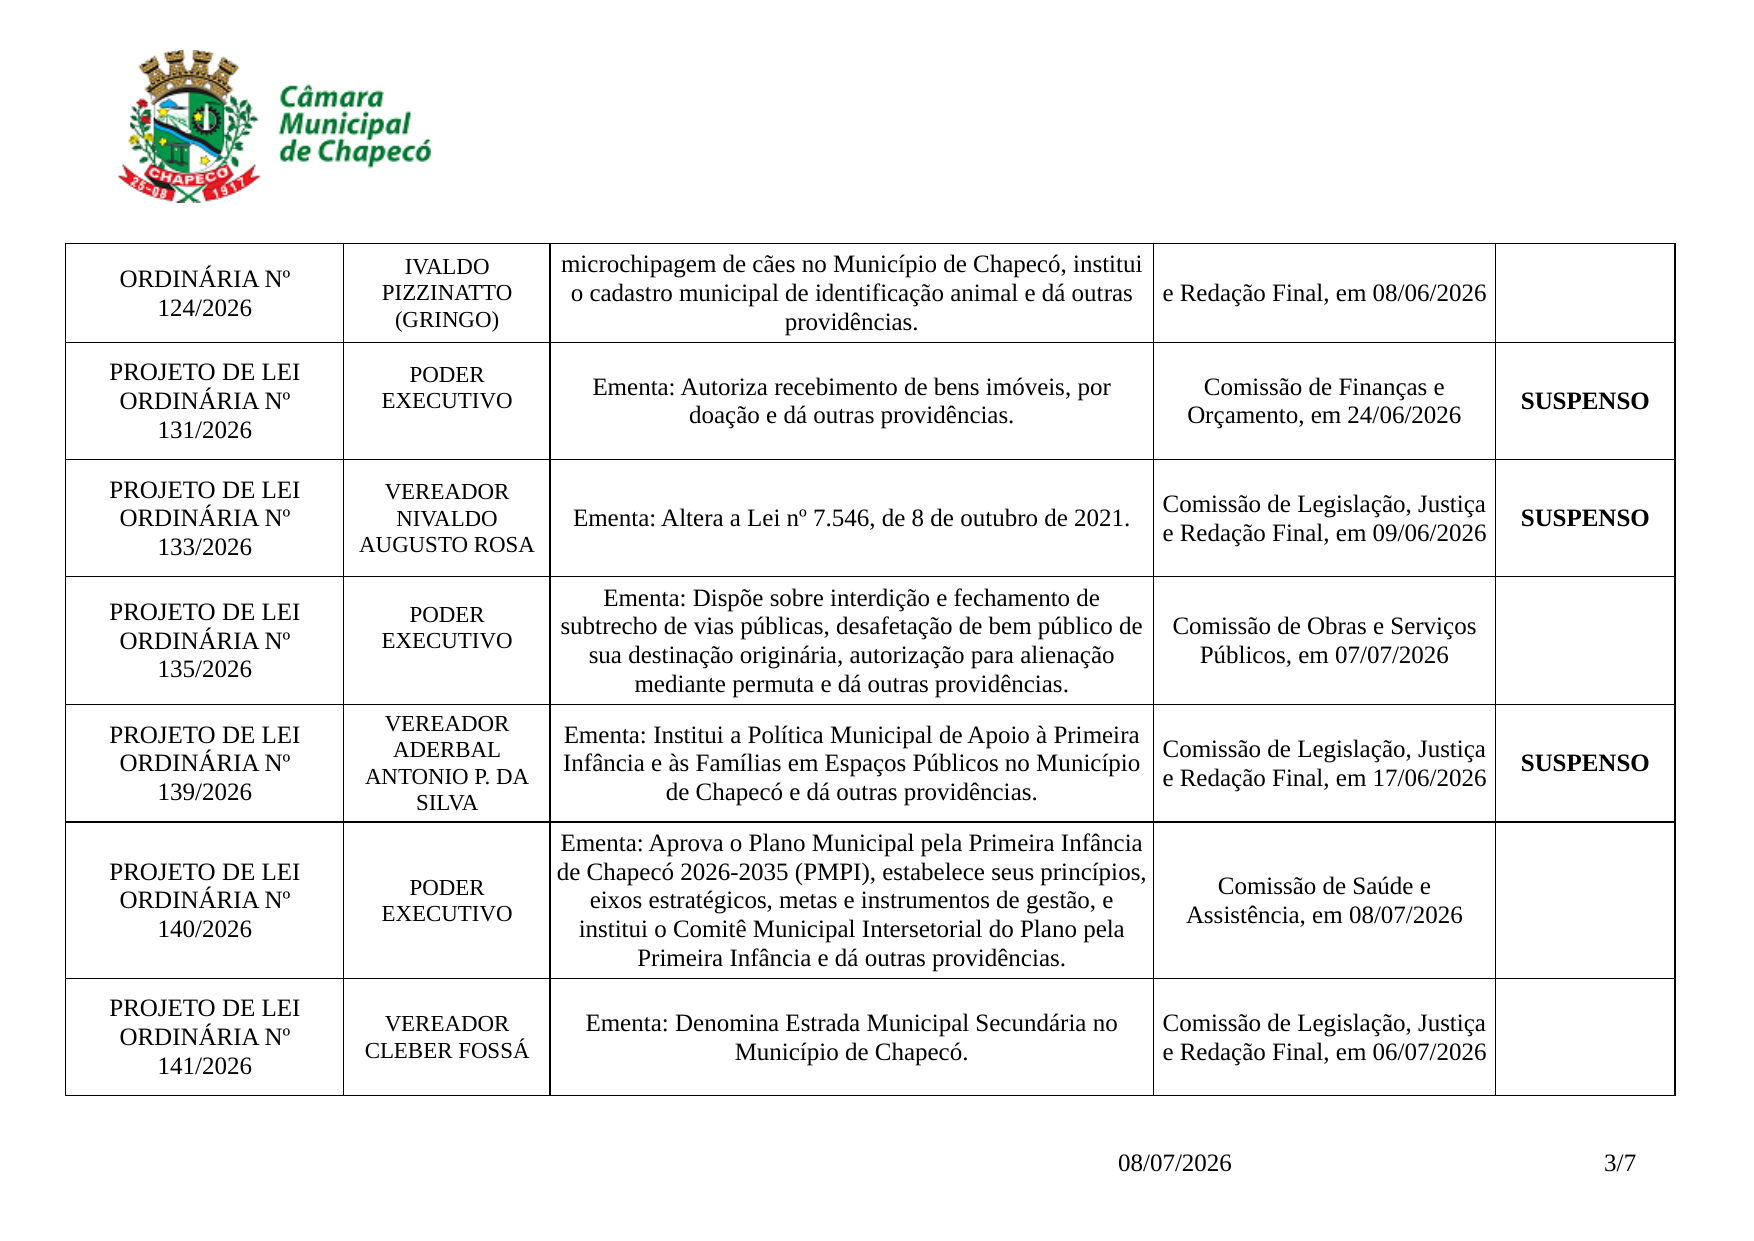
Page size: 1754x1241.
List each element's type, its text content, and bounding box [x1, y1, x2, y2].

picture [118, 50, 431, 203]
table_cell Comissão de Legislação, Justiça e Redação Final, em 06/07/2026 [1154, 979, 1495, 1095]
table_cell Ementa: Aprova o Plano Municipal pela Primeira Infância de Chapecó 2026-2035 (PMPI), estabelece seus princípios, eixos estratégicos, metas e instrumentos de gestão, e institui o Comitê Municipal Intersetorial do Plano pela Primeira Infância e dá outras providências. [551, 823, 1153, 978]
table_cell VEREADOR CLEBER FOSSÁ [344, 979, 549, 1095]
table_cell VEREADOR NIVALDO AUGUSTO ROSA [344, 460, 549, 576]
table_cell [1496, 979, 1674, 1095]
table_cell Comissão de Legislação, Justiça e Redação Final, em 09/06/2026 [1154, 460, 1495, 576]
table_cell Comissão de Obras e Serviços Públicos, em 07/07/2026 [1154, 577, 1495, 703]
table_cell [1496, 823, 1674, 978]
table_cell e Redação Final, em 08/06/2026 [1154, 244, 1495, 342]
table_cell Ementa: Institui a Política Municipal de Apoio à Primeira Infância e às Famílias em Espaços Públicos no Município de Chapecó e dá outras providências. [551, 705, 1153, 821]
table_cell IVALDO PIZZINATTO (GRINGO) [344, 244, 549, 342]
table_cell PODER EXECUTIVO [344, 343, 549, 459]
table_cell Comissão de Saúde e Assistência, em 08/07/2026 [1154, 823, 1495, 978]
table_cell PROJETO DE LEI ORDINÁRIA Nº 140/2026 [66, 823, 343, 978]
table_cell PODER EXECUTIVO [344, 577, 549, 703]
table_cell SUSPENSO [1496, 460, 1674, 576]
table_cell SUSPENSO [1496, 705, 1674, 821]
table_cell PROJETO DE LEI ORDINÁRIA Nº 141/2026 [66, 979, 343, 1095]
table_cell Ementa: Denomina Estrada Municipal Secundária no Município de Chapecó. [551, 979, 1153, 1095]
table_cell SUSPENSO [1496, 343, 1674, 459]
table_cell microchipagem de cães no Município de Chapecó, institui o cadastro municipal de identificação animal e dá outras providências. [551, 244, 1153, 342]
table_cell VEREADOR ADERBAL ANTONIO P. DA SILVA [344, 705, 549, 821]
table_cell [1496, 244, 1674, 342]
table_cell [1496, 577, 1674, 703]
table_cell Ementa: Dispõe sobre interdição e fechamento de subtrecho de vias públicas, desafetação de bem público de sua destinação originária, autorização para alienação mediante permuta e dá outras providências. [551, 577, 1153, 703]
table_cell ORDINÁRIA Nº 124/2026 [66, 244, 343, 342]
table_cell Comissão de Legislação, Justiça e Redação Final, em 17/06/2026 [1154, 705, 1495, 821]
table_cell PODER EXECUTIVO [344, 823, 549, 978]
table_cell Ementa: Altera a Lei nº 7.546, de 8 de outubro de 2021. [551, 460, 1153, 576]
table_cell PROJETO DE LEI ORDINÁRIA Nº 135/2026 [66, 577, 343, 703]
table_cell Comissão de Finanças e Orçamento, em 24/06/2026 [1154, 343, 1495, 459]
table_cell PROJETO DE LEI ORDINÁRIA Nº 133/2026 [66, 460, 343, 576]
table_cell PROJETO DE LEI ORDINÁRIA Nº 139/2026 [66, 705, 343, 821]
table_cell Ementa: Autoriza recebimento de bens imóveis, por doação e dá outras providências. [551, 343, 1153, 459]
table_cell PROJETO DE LEI ORDINÁRIA Nº 131/2026 [66, 343, 343, 459]
